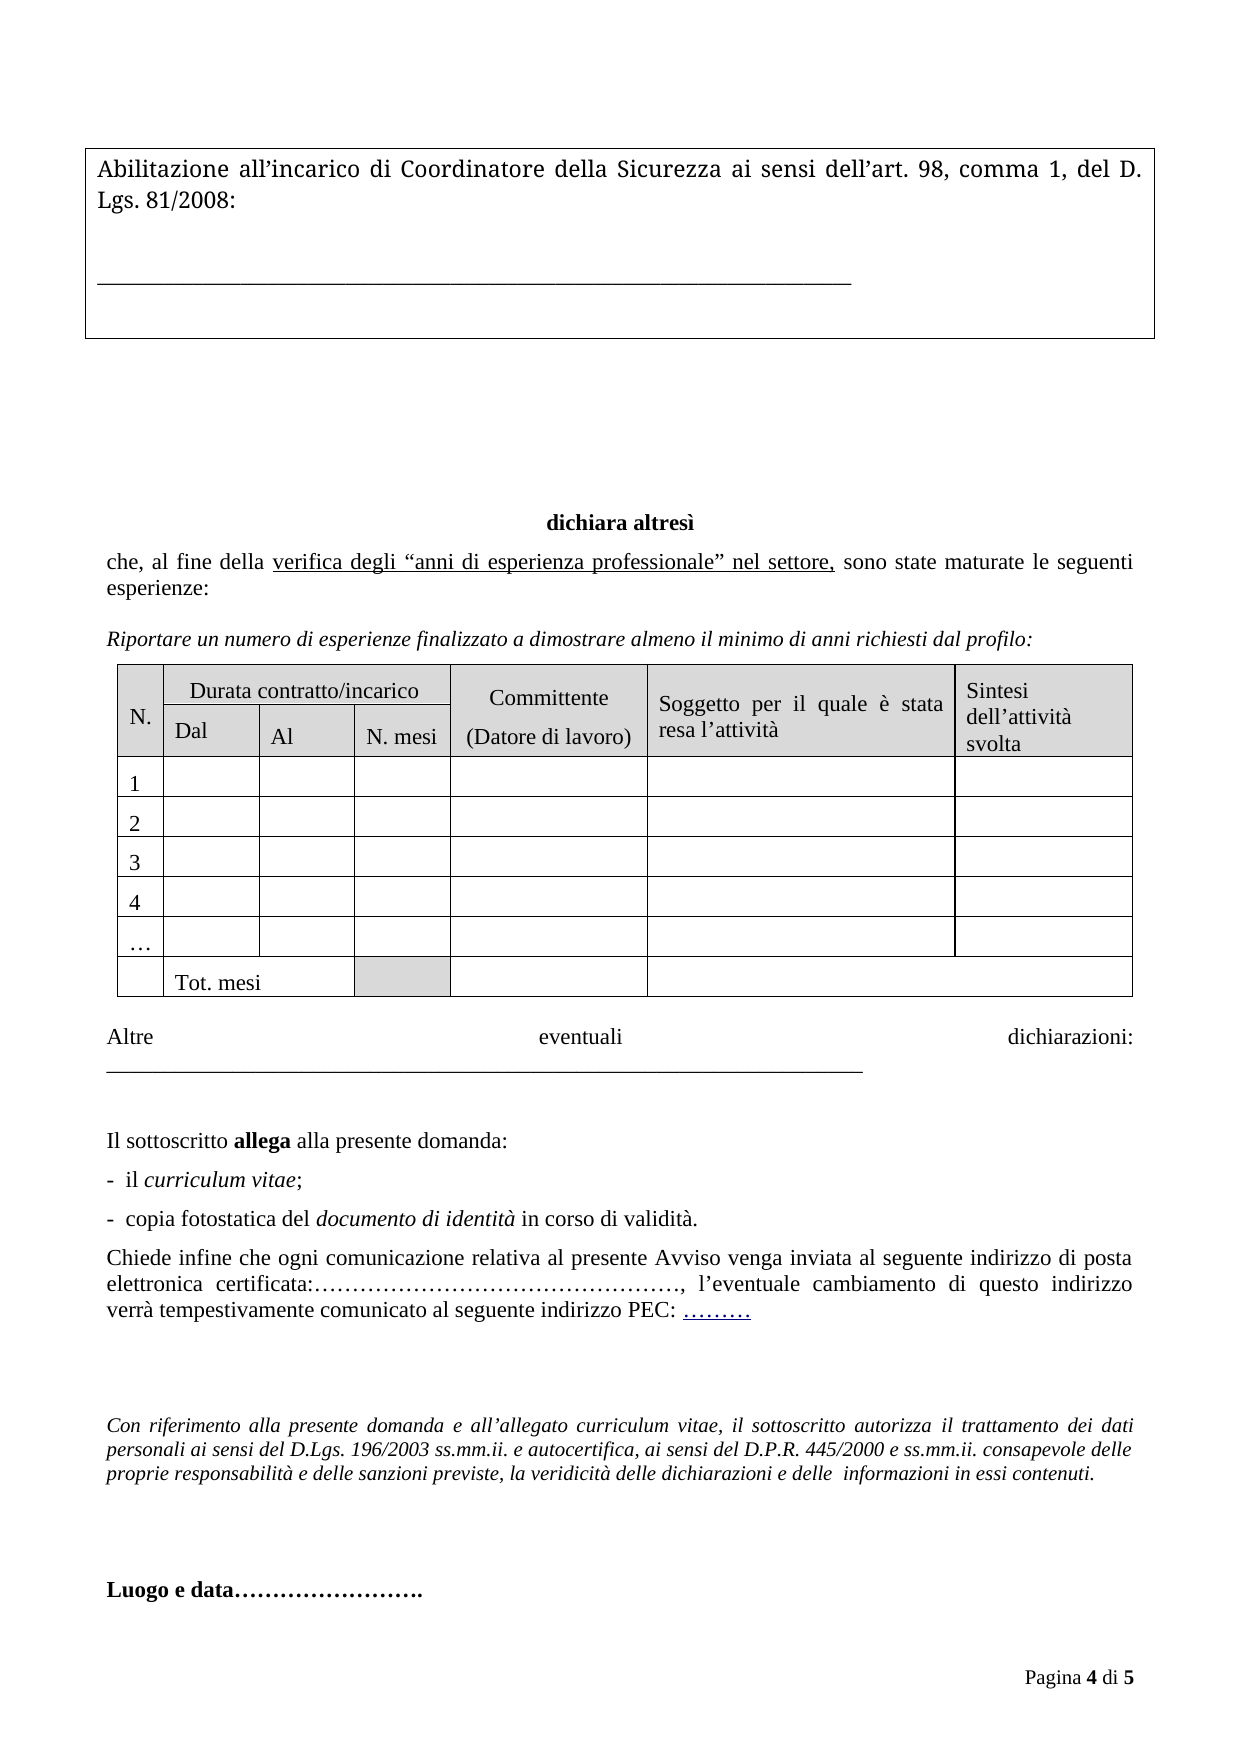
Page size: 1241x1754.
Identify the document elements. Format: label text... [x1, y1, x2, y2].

table_cell [260, 797, 354, 836]
table_cell [355, 757, 450, 796]
table_cell Abilitazione all’incarico di Coordinatore della Sicurezza ai sensi dell’art. 98, comma 1, del D. Lgs. 81/2008: _______________________________________________________________________________ Attestazione di frequenza corso sul D.Lgs. 50/2016: ____________________________________________________________________________________________ [86, 149, 1154, 338]
table_cell 1 [118, 757, 163, 796]
table_cell Dal [164, 705, 259, 756]
text dichiara altresì [106, 509, 1134, 536]
table_cell [451, 837, 647, 876]
table_cell [164, 757, 259, 796]
table_cell [956, 917, 1132, 956]
table_cell [956, 757, 1132, 796]
table_cell [451, 877, 647, 916]
text Luogo e data……………………. [106, 1576, 1136, 1603]
text Altre eventuali dichiarazioni: __________________________________________________________________ [106, 1023, 1134, 1076]
text Con riferimento alla presente domanda e all’allegato curriculum vitae, il sottoscritto autorizza il trattamento dei dati personali ai sensi del D.Lgs. 196/2003 ss.mm.ii. e autocertifica, ai sensi del D.P.R. 445/2000 e ss.mm.ii. consapevole delle proprie responsabilità e delle sanzioni previste, la veridicità delle dichiarazioni e delle informazioni in essi contenuti. [106, 1413, 1134, 1485]
table_cell 2 [118, 797, 163, 836]
table_cell [451, 797, 647, 836]
table_cell [956, 837, 1132, 876]
table_cell [451, 957, 647, 996]
table_cell [648, 957, 1132, 996]
table_cell [164, 917, 259, 956]
table_cell N. mesi [355, 705, 450, 756]
table_cell 3 [118, 837, 163, 876]
table_cell [648, 797, 954, 836]
table_header Durata contratto/incarico [164, 665, 450, 703]
table_cell [648, 917, 954, 956]
table_cell [260, 757, 354, 796]
text Riportare un numero di esperienze finalizzato a dimostrare almeno il minimo di anni richiesti dal profilo: [106, 626, 1134, 651]
table_cell Al [260, 705, 354, 756]
text - copia fotostatica del documento di identità in corso di validità. [106, 1205, 1134, 1231]
table_cell [648, 877, 954, 916]
table_cell 4 [118, 877, 163, 916]
table_cell [260, 837, 354, 876]
table_cell [648, 757, 954, 796]
table_cell [451, 757, 647, 796]
table_header Sintesi dell’attività svolta [956, 665, 1132, 756]
table_cell [355, 957, 450, 996]
table_cell [164, 877, 259, 916]
table_header N. [118, 665, 163, 756]
table_cell [260, 917, 354, 956]
text Chiede infine che ogni comunicazione relativa al presente Avviso venga inviata al seguente indirizzo di posta elettronica certificata:…………………………………………, l’eventuale cambiamento di questo indirizzo verrà tempestivamente comunicato al seguente indirizzo PEC: ……… [106, 1243, 1134, 1323]
text che, al fine della verifica degli “anni di esperienza professionale” nel settore, sono state maturate le seguenti esperienze: [106, 548, 1134, 601]
table_cell [648, 837, 954, 876]
table_cell [451, 917, 647, 956]
text Il sottoscritto allega alla presente domanda: [106, 1127, 1134, 1153]
table_cell [260, 877, 354, 916]
table_header Committente (Datore di lavoro) [451, 665, 647, 756]
table_header Soggetto per il quale è stata resa l’attività [648, 665, 954, 756]
table_cell [956, 877, 1132, 916]
table_cell [355, 797, 450, 836]
table_cell Tot. mesi [164, 957, 354, 996]
table_cell [355, 837, 450, 876]
table_cell [164, 797, 259, 836]
table_cell [118, 957, 163, 996]
table_cell [355, 877, 450, 916]
table_cell [956, 797, 1132, 836]
table_cell [164, 837, 259, 876]
table_cell [355, 917, 450, 956]
table_cell … [118, 917, 163, 956]
text - il curriculum vitae; [106, 1166, 1134, 1192]
